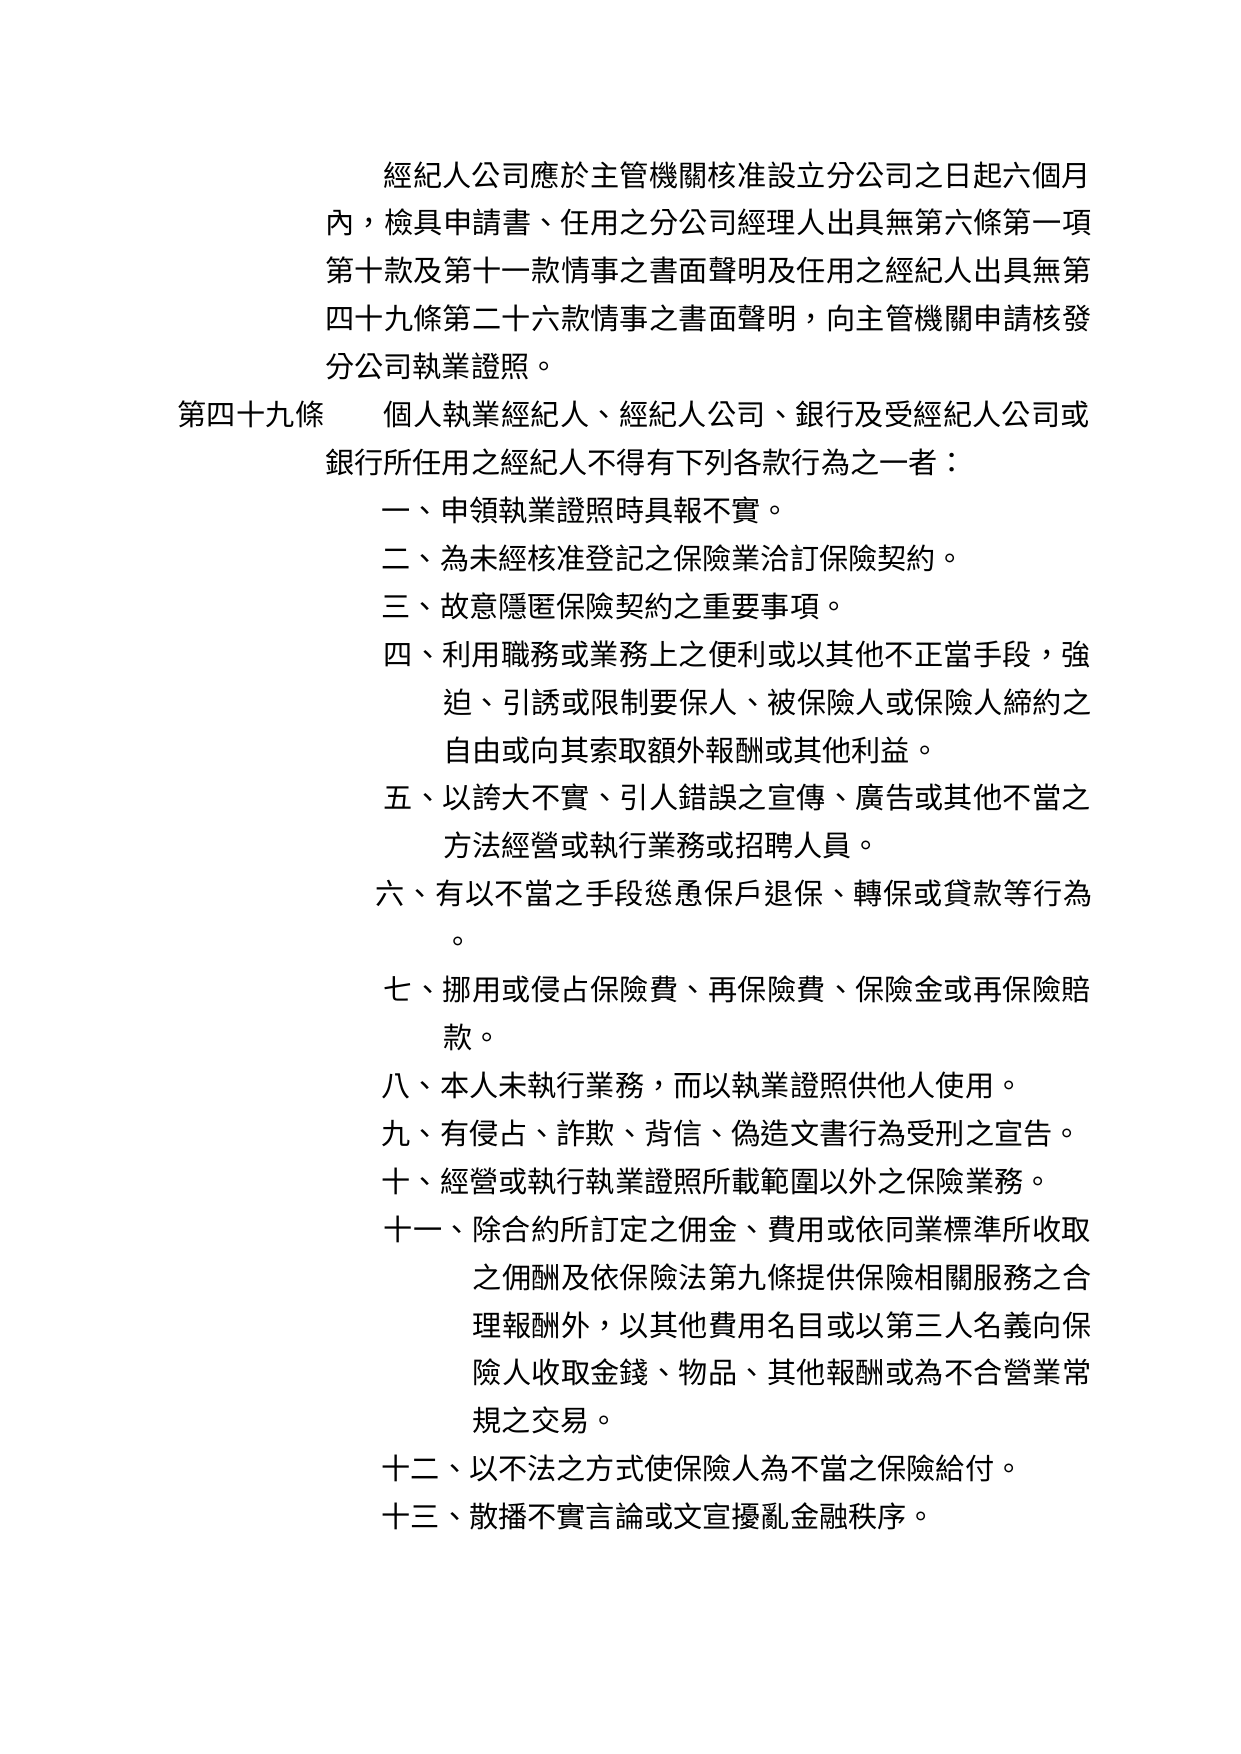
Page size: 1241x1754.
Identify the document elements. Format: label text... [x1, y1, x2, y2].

text 七、挪用或侵占保險費、再保險費、保險金或再保險賠款。 [177, 962, 1092, 1058]
text 第四十九條 個人執業經紀人、經紀人公司、銀行及受經紀人公司或銀行所任用之經紀人不得有下列各款行為之一者： [177, 387, 1092, 483]
text 三、故意隱匿保險契約之重要事項。 [177, 579, 1092, 627]
text 二、為未經核准登記之保險業洽訂保險契約。 [177, 531, 1092, 579]
text 十三、散播不實言論或文宣擾亂金融秩序。 [177, 1489, 1092, 1537]
text 六、有以不當之手段慫恿保戶退保、轉保或貸款等行為。 [166, 866, 1092, 962]
text 一、申領執業證照時具報不實。 [177, 483, 1092, 531]
text 經紀人公司應於主管機關核准設立分公司之日起六個月內，檢具申請書、任用之分公司經理人出具無第六條第一項第十款及第十一款情事之書面聲明及任用之經紀人出具無第四十九條第二十六款情事之書面聲明，向主管機關申請核發分公司執業證照。 [177, 148, 1092, 387]
text 十一、除合約所訂定之佣金、費用或依同業標準所收取之佣酬及依保險法第九條提供保險相關服務之合理報酬外，以其他費用名目或以第三人名義向保險人收取金錢、物品、其他報酬或為不合營業常規之交易。 [177, 1202, 1092, 1441]
text 十二、以不法之方式使保險人為不當之保險給付。 [177, 1441, 1092, 1489]
text 九、有侵占、詐欺、背信、偽造文書行為受刑之宣告。 [177, 1106, 1092, 1154]
text 四、利用職務或業務上之便利或以其他不正當手段，強迫、引誘或限制要保人、被保險人或保險人締約之自由或向其索取額外報酬或其他利益。 [177, 627, 1092, 771]
text 八、本人未執行業務，而以執業證照供他人使用。 [177, 1058, 1092, 1106]
text 五、以誇大不實、引人錯誤之宣傳、廣告或其他不當之方法經營或執行業務或招聘人員。 [177, 771, 1092, 866]
text 十、經營或執行執業證照所載範圍以外之保險業務。 [177, 1154, 1092, 1202]
